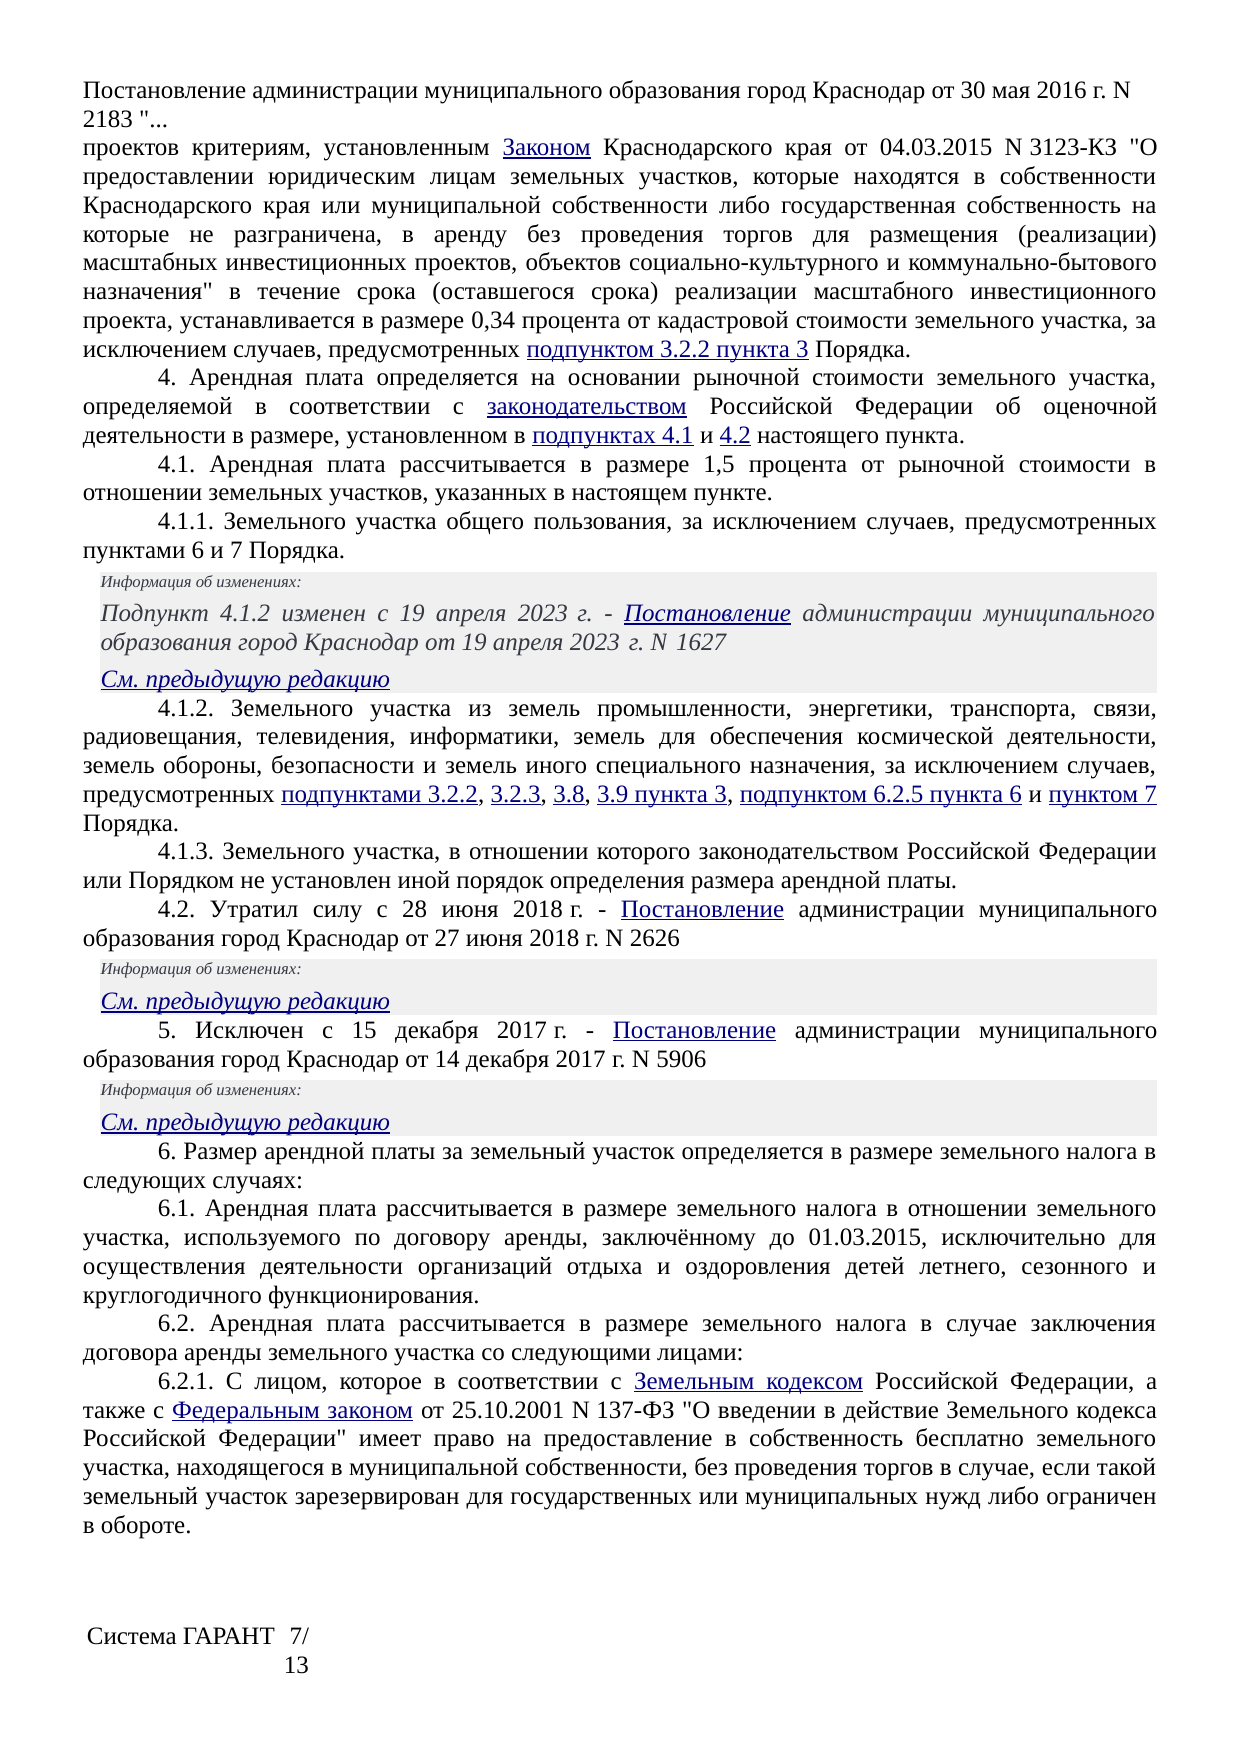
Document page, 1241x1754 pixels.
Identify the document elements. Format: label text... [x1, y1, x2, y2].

text 4.1.1. Земельного участка общего пользования, за исключением случаев, предусмотренных пунктами 6 и 7 Порядка. [83, 506, 1157, 564]
text Информация об изменениях: [303, 959, 1157, 978]
text Подпункт 4.1.2 изменен с 19 апреля 2023 г. - Постановление администрации муниципального образования город Краснодар от 19 апреля 2023 г. N 1627 [728, 627, 1157, 656]
text См. предыдущую редакцию [392, 1107, 1157, 1136]
text 6.1. Арендная плата рассчитывается в размере земельного налога в отношении земельного участка, используемого по договору аренды, заключённому до 01.03.2015, исключительно для осуществления деятельности организаций отдыха и оздоровления детей летнего, сезонного и круглогодичного функционирования. [83, 1193, 1157, 1308]
text 4.1.3. Земельного участка, в отношении которого законодательством Российской Федерации или Порядком не установлен иной порядок определения размера арендной платы. [83, 836, 1157, 894]
text См. предыдущую редакцию [392, 664, 1157, 693]
text 4. Арендная плата определяется на основании рыночной стоимости земельного участка, определяемой в соответствии с законодательством Российской Федерации об оценочной деятельности в размере, установленном в подпунктах 4.1 и 4.2 настоящего пункта. [83, 362, 1157, 449]
text Информация об изменениях: [303, 572, 1157, 591]
text 4.1.2. Земельного участка из земель промышленности, энергетики, транспорта, связи, радиовещания, телевидения, информатики, земель для обеспечения космической деятельности, земель обороны, безопасности и земель иного специального назначения, за исключением случаев, предусмотренных подпунктами 3.2.2, 3.2.3, 3.8, 3.9 пункта 3, подпунктом 6.2.5 пункта 6 и пунктом 7 Порядка. [83, 693, 1157, 836]
text 6. Размер арендной платы за земельный участок определяется в размере земельного налога в следующих случаях: [83, 1136, 1157, 1193]
text 5. Исключен с 15 декабря 2017 г. - Постановление администрации муниципального образования город Краснодар от 14 декабря 2017 г. N 5906 [83, 1015, 1157, 1072]
text 4.1. Арендная плата рассчитывается в размере 1,5 процента от рыночной стоимости в отношении земельных участков, указанных в настоящем пункте. [83, 449, 1157, 506]
text 6.2. Арендная плата рассчитывается в размере земельного налога в случае заключения договора аренды земельного участка со следующими лицами: [83, 1308, 1157, 1366]
text 6.2.1. С лицом, которое в соответствии с Земельным кодексом Российской Федерации, а также с Федеральным законом от 25.10.2001 N 137-ФЗ "О введении в действие Земельного кодекса Российской Федерации" имеет право на предоставление в собственность бесплатно земельного участка, находящегося в муниципальной собственности, без проведения торгов в случае, если такой земельный участок зарезервирован для государственных или муниципальных нужд либо ограничен в обороте. [83, 1366, 1157, 1538]
text См. предыдущую редакцию [392, 986, 1157, 1015]
text Информация об изменениях: [303, 1080, 1157, 1099]
text проектов критериям, установленным Законом Краснодарского края от 04.03.2015 N 3123-КЗ "О предоставлении юридическим лицам земельных участков, которые находятся в собственности Краснодарского края или муниципальной собственности либо государственная собственность на которые не разграничена, в аренду без проведения торгов для размещения (реализации) масштабных инвестиционных проектов, объектов социально-культурного и коммунально-бытового назначения" в течение срока (оставшегося срока) реализации масштабного инвестиционного проекта, устанавливается в размере 0,34 процента от кадастровой стоимости земельного участка, за исключением случаев, предусмотренных подпунктом 3.2.2 пункта 3 Порядка. [83, 132, 1157, 362]
text 4.2. Утратил силу с 28 июня 2018 г. - Постановление администрации муниципального образования город Краснодар от 27 июня 2018 г. N 2626 [83, 894, 1157, 951]
